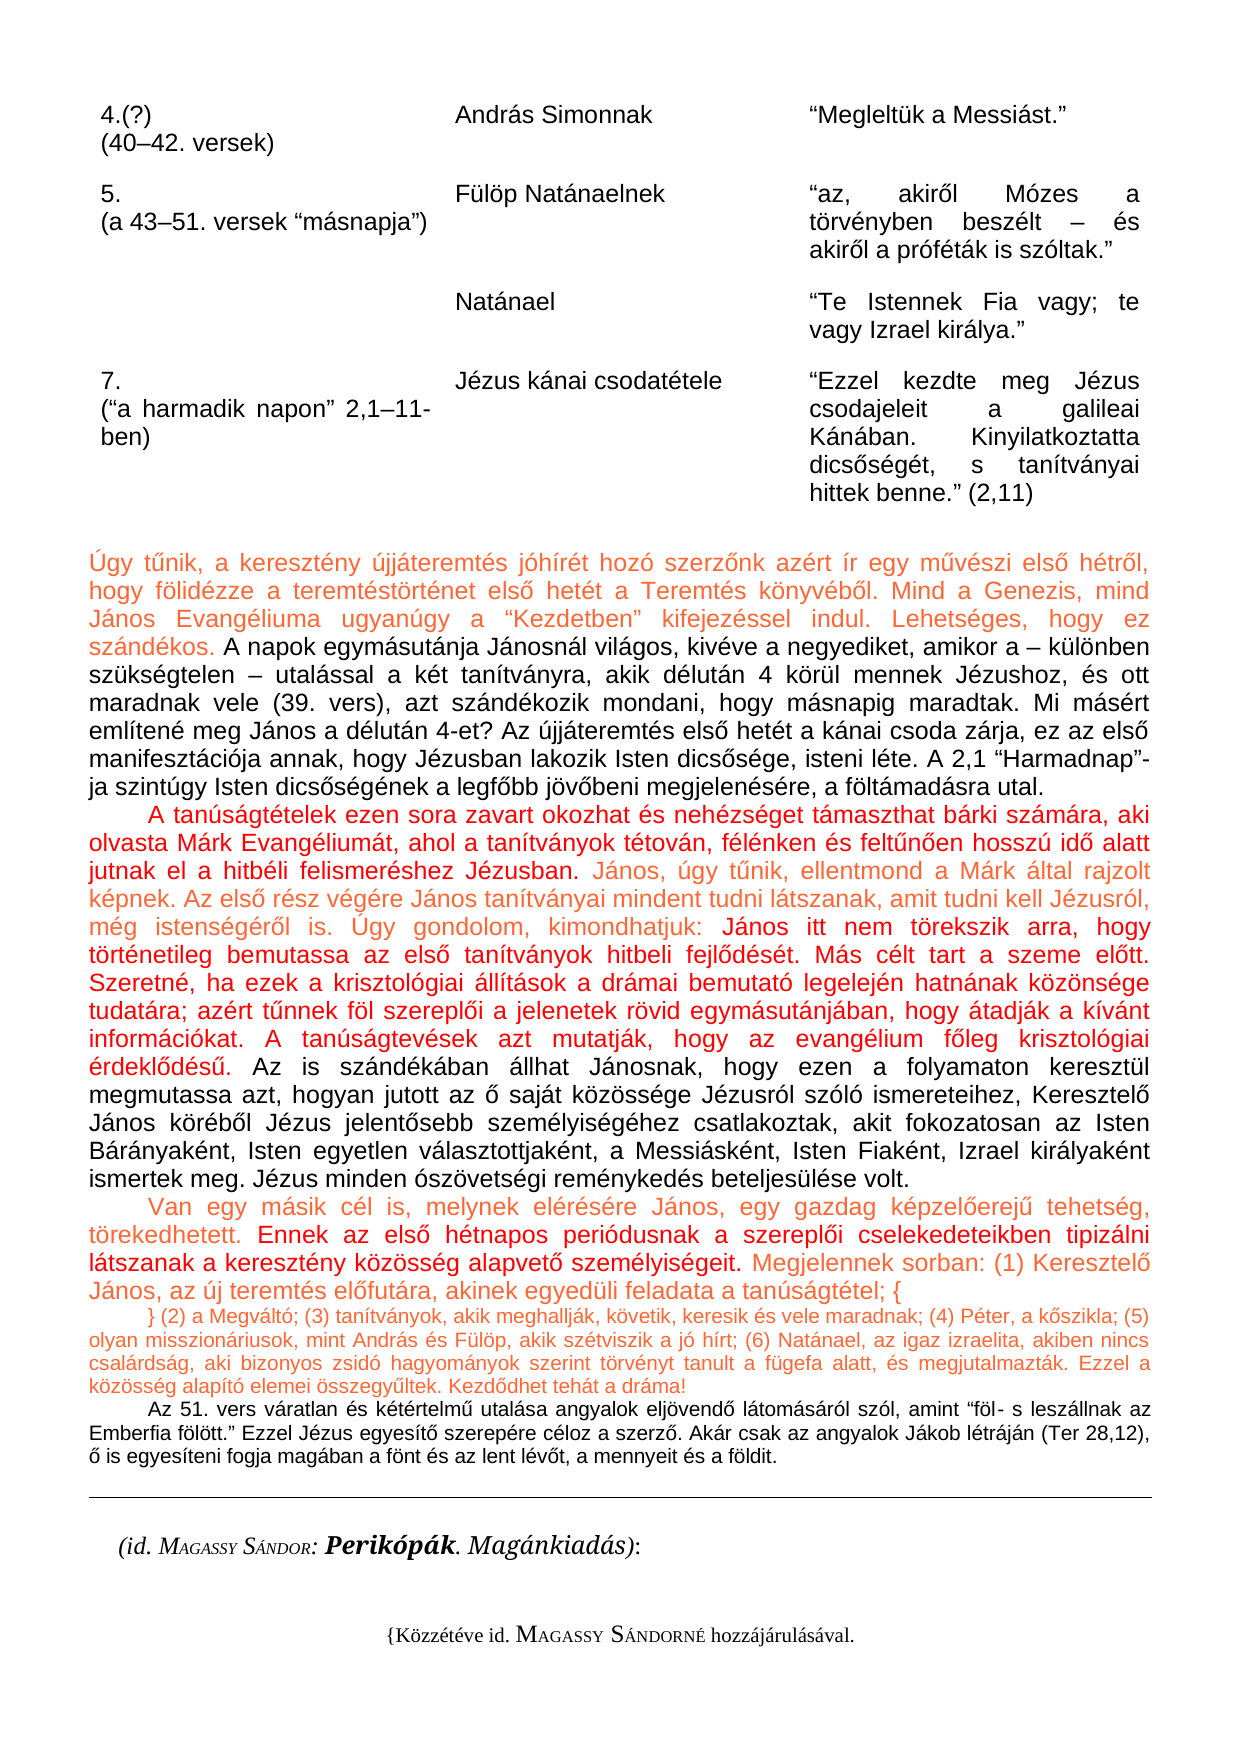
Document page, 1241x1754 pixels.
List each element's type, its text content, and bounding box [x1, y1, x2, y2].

text Úgy tűnik, a keresztény újjáteremtés jóhírét hozó szerzőnk azért ír egy művészi első hétről, hogy fölidézze a teremtéstörténet első hetét a Teremtés könyvéből. Mind a Genezis, mind János Evangéliuma ugyanúgy a “Kezdetben” kifejezéssel indul. Lehetséges, hogy ez szándékos. A napok egymásutánja Jánosnál világos, kivéve a negyediket, amikor a – különben szükségtelen – utalással a két tanítványra, akik délután 4 körül mennek Jézushoz, és ott maradnak vele (39. vers), azt szándékozik mondani, hogy másnapig maradtak. Mi másért említené meg János a délután 4-et? Az újjáteremtés első hetét a kánai csoda zárja, ez az első manifesztációja annak, hogy Jézusban lakozik Isten dicsősége, isteni léte. A 2,1 “Harmadnap”-ja szintúgy Isten dicsőségének a legfőbb jövőbeni megjelenésére, a föltámadásra utal. [88, 548, 1152, 801]
text (id. Magassy Sándor: Perikópák. Magánkiadás): [88, 1498, 1152, 1591]
text A tanúságtételek ezen sora zavart okozhat és nehézséget támaszthat bárki számára, aki olvasta Márk Evangéliumát, ahol a tanítványok tétován, félénken és feltűnően hosszú idő alatt jutnak el a hitbéli felismeréshez Jézusban. János, úgy tűnik, ellentmond a Márk által rajzolt képnek. Az első rész végére János tanítványai mindent tudni látszanak, amit tudni kell Jézusról, még istenségéről is. Úgy gondolom, kimondhatjuk: János itt nem törekszik arra, hogy történetileg bemutassa az első tanítványok hitbeli fejlődését. Más célt tart a szeme előtt. Szeretné, ha ezek a krisztológiai állítások a drámai bemutató legelején hatnának közönsége tudatára; azért tűnnek föl szereplői a jelenetek rövid egymásutánjában, hogy átadják a kívánt információkat. A tanúságtevések azt mutatják, hogy az evangélium főleg krisztológiai érdeklődésű. Az is szándékában állhat Jánosnak, hogy ezen a folyamaton keresztül megmutassa azt, hogyan jutott az ő saját közössége Jézusról szóló ismereteihez, Keresztelő János köréből Jézus jelentősebb személyiségéhez csatlakoztak, akit fokozatosan az Isten Bárányaként, Isten egyetlen választottjaként, a Messiásként, Isten Fiaként, Izrael királyaként ismertek meg. Jézus minden ószövetségi reménykedés beteljesülése volt. [88, 801, 1152, 1193]
table_cell Natánael [443, 276, 797, 355]
text Van egy másik cél is, melynek elérésére János, egy gazdag képzelőerejű tehetség, törekedhetett. Ennek az első hétnapos periódusnak a szereplői cselekedeteikben tipizálni látszanak a keresztény közösség alapvető személyiségeit. Megjelennek sorban: (1) Keresztelő János, az új teremtés előfutára, akinek egyedüli feladata a tanúságtétel; { [88, 1193, 1152, 1305]
text {Közzétéve id. Magassy Sándorné hozzájárulásával. [88, 1621, 1152, 1648]
table_header 4.(?) (40–42. versek) [89, 89, 443, 168]
table_header “Megleltük a Messiást.” [797, 89, 1152, 168]
text Az 51. vers váratlan és kétértelmű utalása angyalok eljövendő látomásáról szól, amint “föl‑ s leszállnak az Emberfia fölött.” Ezzel Jézus egyesítő szerepére céloz a szerző. Akár csak az angyalok Jákob létráján (Ter 28,12), ő is egyesíteni fogja magában a fönt és az lent lévőt, a mennyeit és a földit. [88, 1398, 1152, 1468]
table_cell “Ezzel kezdte meg Jézus csodajeleit a galileai Kánában. Kinyilatkoztatta dicsőségét, s tanítványai hittek benne.” (2,11) [797, 355, 1152, 519]
table_header András Simonnak [443, 89, 797, 168]
table_cell Jézus kánai csodatétele [443, 355, 797, 519]
table_cell [89, 276, 443, 355]
table_cell 7. (“a harmadik napon” 2,1–11-ben) [89, 355, 443, 519]
table_cell “az, akiről Mózes a törvényben beszélt – és akiről a próféták is szóltak.” [797, 168, 1152, 276]
table_cell 5. (a 43–51. versek “másnapja”) [89, 168, 443, 276]
table_cell Fülöp Natánaelnek [443, 168, 797, 276]
text } (2) a Megváltó; (3) tanítványok, akik meghallják, követik, keresik és vele maradnak; (4) Péter, a kőszikla; (5) olyan misszionáriusok, mint András és Fülöp, akik szétviszik a jó hírt; (6) Natánael, az igaz izraelita, akiben nincs csalárdság, aki bizonyos zsidó hagyományok szerint törvényt tanult a fügefa alatt, és megjutalmazták. Ezzel a közösség alapító elemei összegyűltek. Kezdődhet tehát a dráma! [88, 1305, 1152, 1398]
table_cell “Te Istennek Fia vagy; te vagy Izrael királya.” [797, 276, 1152, 355]
